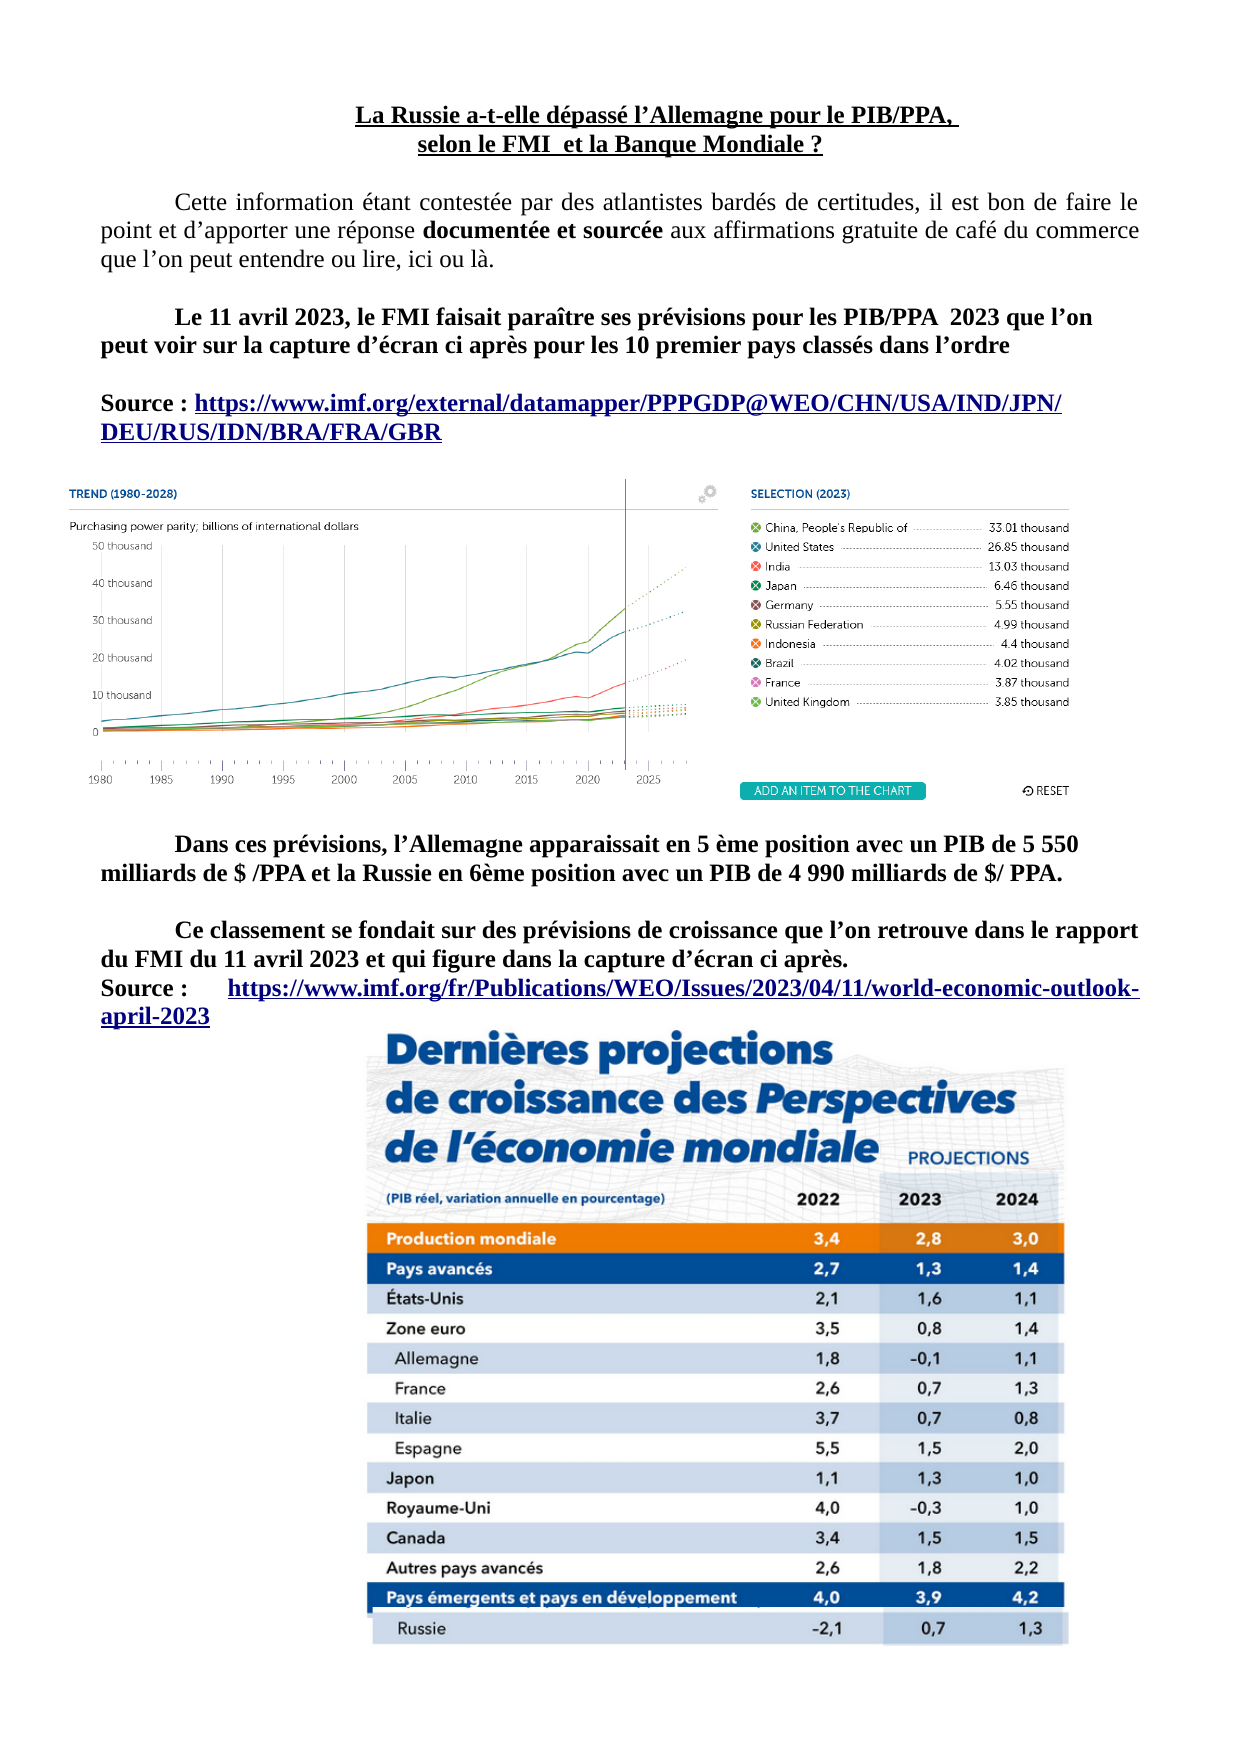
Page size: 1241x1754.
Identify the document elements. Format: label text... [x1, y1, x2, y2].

text Source : https://www.imf.org/fr/Publications/WEO/Issues/2023/04/11/world-economic-outlook-april-2023 [100, 973, 1140, 1030]
text Ce classement se fondait sur des prévisions de croissance que l’on retrouve dans le rapport du FMI du 11 avril 2023 et qui figure dans la capture d’écran ci après. [100, 915, 1140, 973]
text Source : https://www.imf.org/external/datamapper/PPPGDP@WEO/CHN/USA/IND/JPN/DEU/RUS/IDN/BRA/FRA/GBR [100, 388, 1140, 445]
picture [351, 1015, 1072, 1646]
text Cette information étant contestée par des atlantistes bardés de certitudes, il est bon de faire le point et d’apporter une réponse documentée et sourcée aux affirmations gratuite de café du commerce que l’on peut entendre ou lire, ici ou là. [100, 187, 1140, 273]
text selon le FMI et la Banque Mondiale ? [100, 129, 1140, 158]
text Dans ces prévisions, l’Allemagne apparaissait en 5 ème position avec un PIB de 5 550 milliards de $ /PPA et la Russie en 6ème position avec un PIB de 4 990 milliards de $/ PPA. [100, 829, 1140, 886]
picture [69, 479, 1074, 801]
text Le 11 avril 2023, le FMI faisait paraître ses prévisions pour les PIB/PPA 2023 que l’on peut voir sur la capture d’écran ci après pour les 10 premier pays classés dans l’ordre [100, 302, 1140, 359]
text La Russie a-t-elle dépassé l’Allemagne pour le PIB/PPA, [100, 100, 1140, 129]
